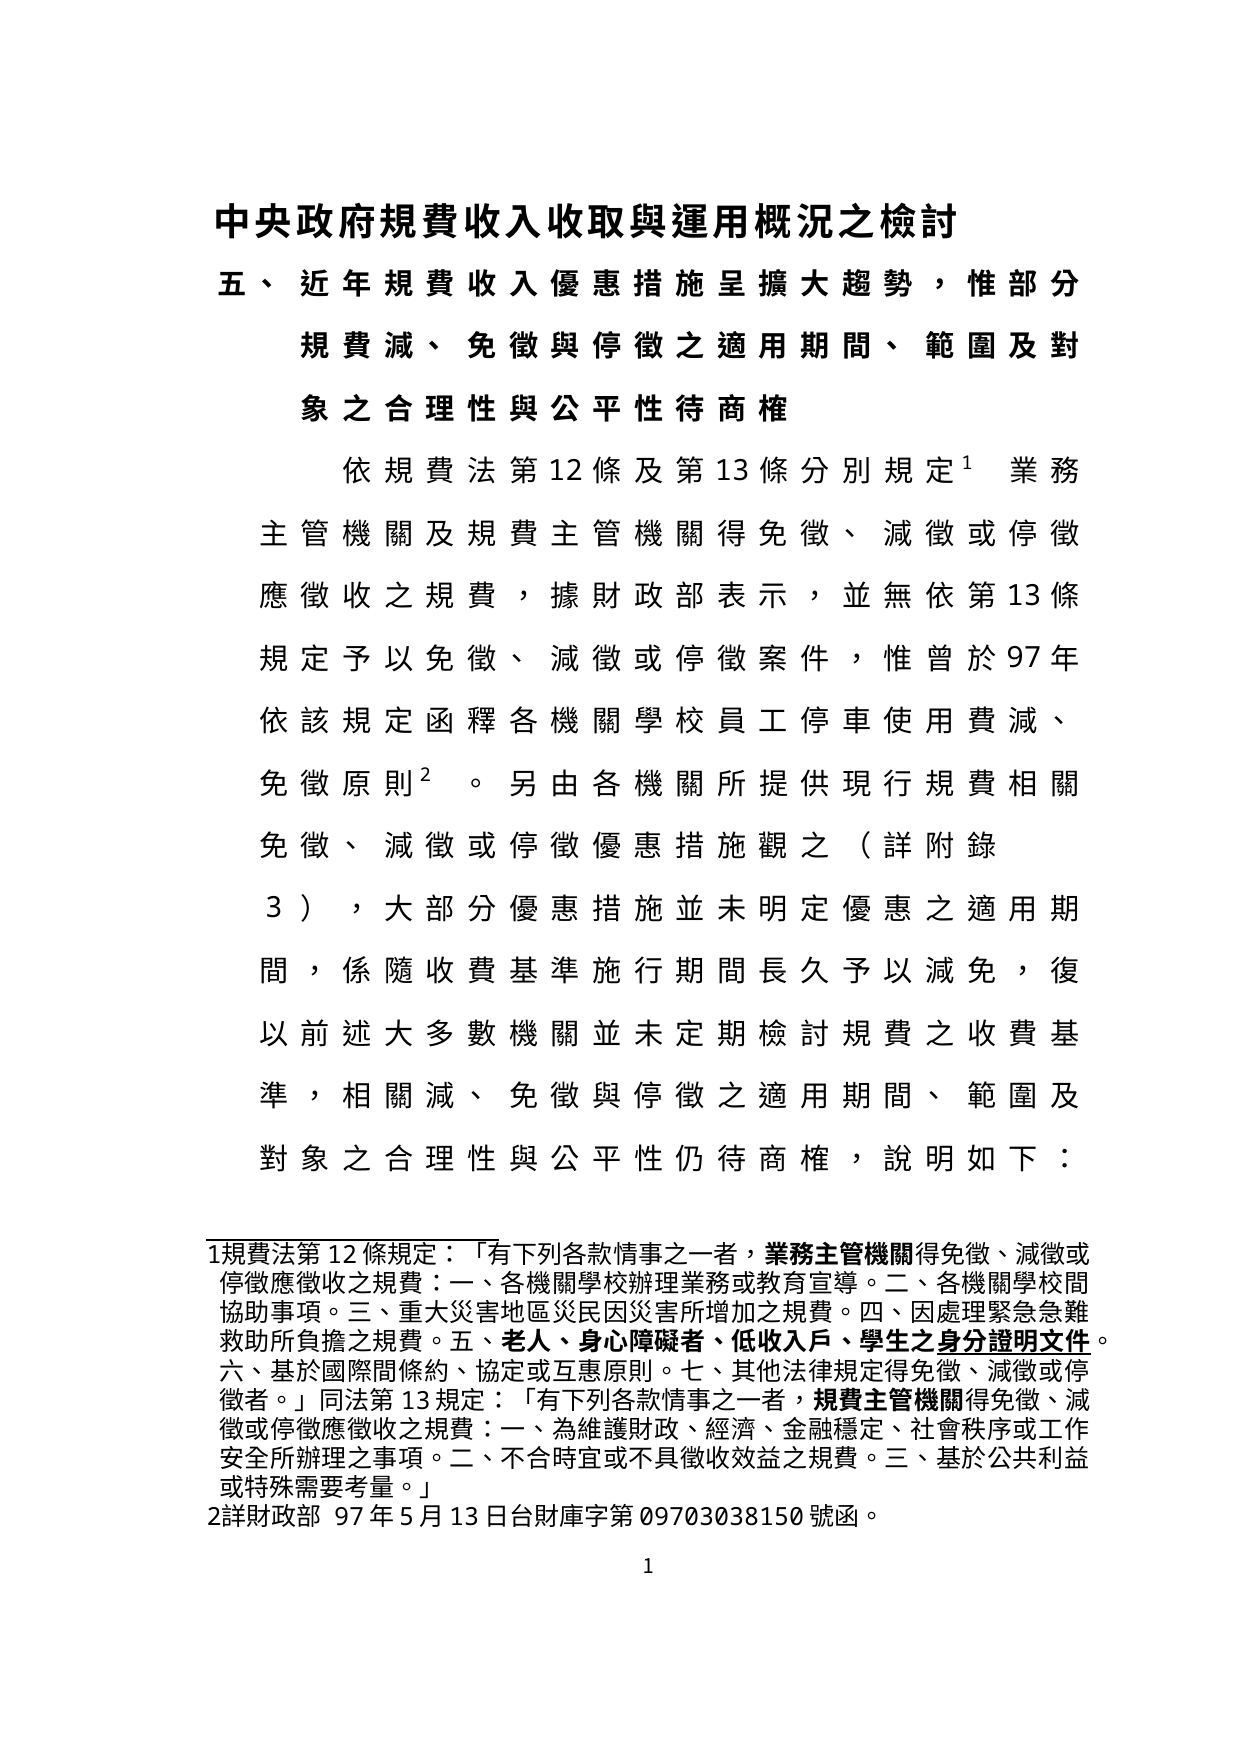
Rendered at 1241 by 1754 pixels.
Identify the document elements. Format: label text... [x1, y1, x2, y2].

text 依規費法第12條及第13條分別規定業務主管機關及規費主管機關得免徵、減徵或停徵應徵收之規費，據財政部表示，並無依第13條規定予以免徵、減徵或停徵案件，惟曾於97年依該規定函釋各機關學校員工停車使用費減、免徵原則。另由各機關所提供現行規費相關免徵、減徵或停徵優惠措施觀之（詳附錄3），大部分優惠措施並未明定優惠之適用期間，係隨收費基準施行期間長久予以減免，復以前述大多數機關並未定期檢討規費之收費基準，相關減、免徵與停徵之適用期間、範圍及對象之合理性與公平性仍待商榷，說明如下： [241, 427, 1086, 1177]
text 五、近年規費收入優惠措施呈擴大趨勢，惟部分規費減、免徵與停徵之適用期間、範圍及對象之合理性與公平性待商榷 [211, 240, 1086, 427]
text 詳財政部 97年5月13日台財庫字第09703038150號函。 [206, 1502, 1091, 1532]
text 規費法第12條規定：「有下列各款情事之一者，業務主管機關得免徵、減徵或停徵應徵收之規費：一、各機關學校辦理業務或教育宣導。二、各機關學校間協助事項。三、重大災害地區災民因災害所增加之規費。四、因處理緊急急難救助所負擔之規費。五、老人、身心障礙者、低收入戶、學生之身分證明文件。六、基於國際間條約、協定或互惠原則。七、其他法律規定得免徵、減徵或停徵者。」同法第13規定：「有下列各款情事之一者，規費主管機關得免徵、減徵或停徵應徵收之規費：一、為維護財政、經濟、金融穩定、社會秩序或工作安全所辦理之事項。二、不合時宜或不具徵收效益之規費。三、基於公共利益或特殊需要考量。」 [206, 1240, 1091, 1502]
text 中央政府規費收入收取與運用概況之檢討 [211, 177, 1086, 240]
